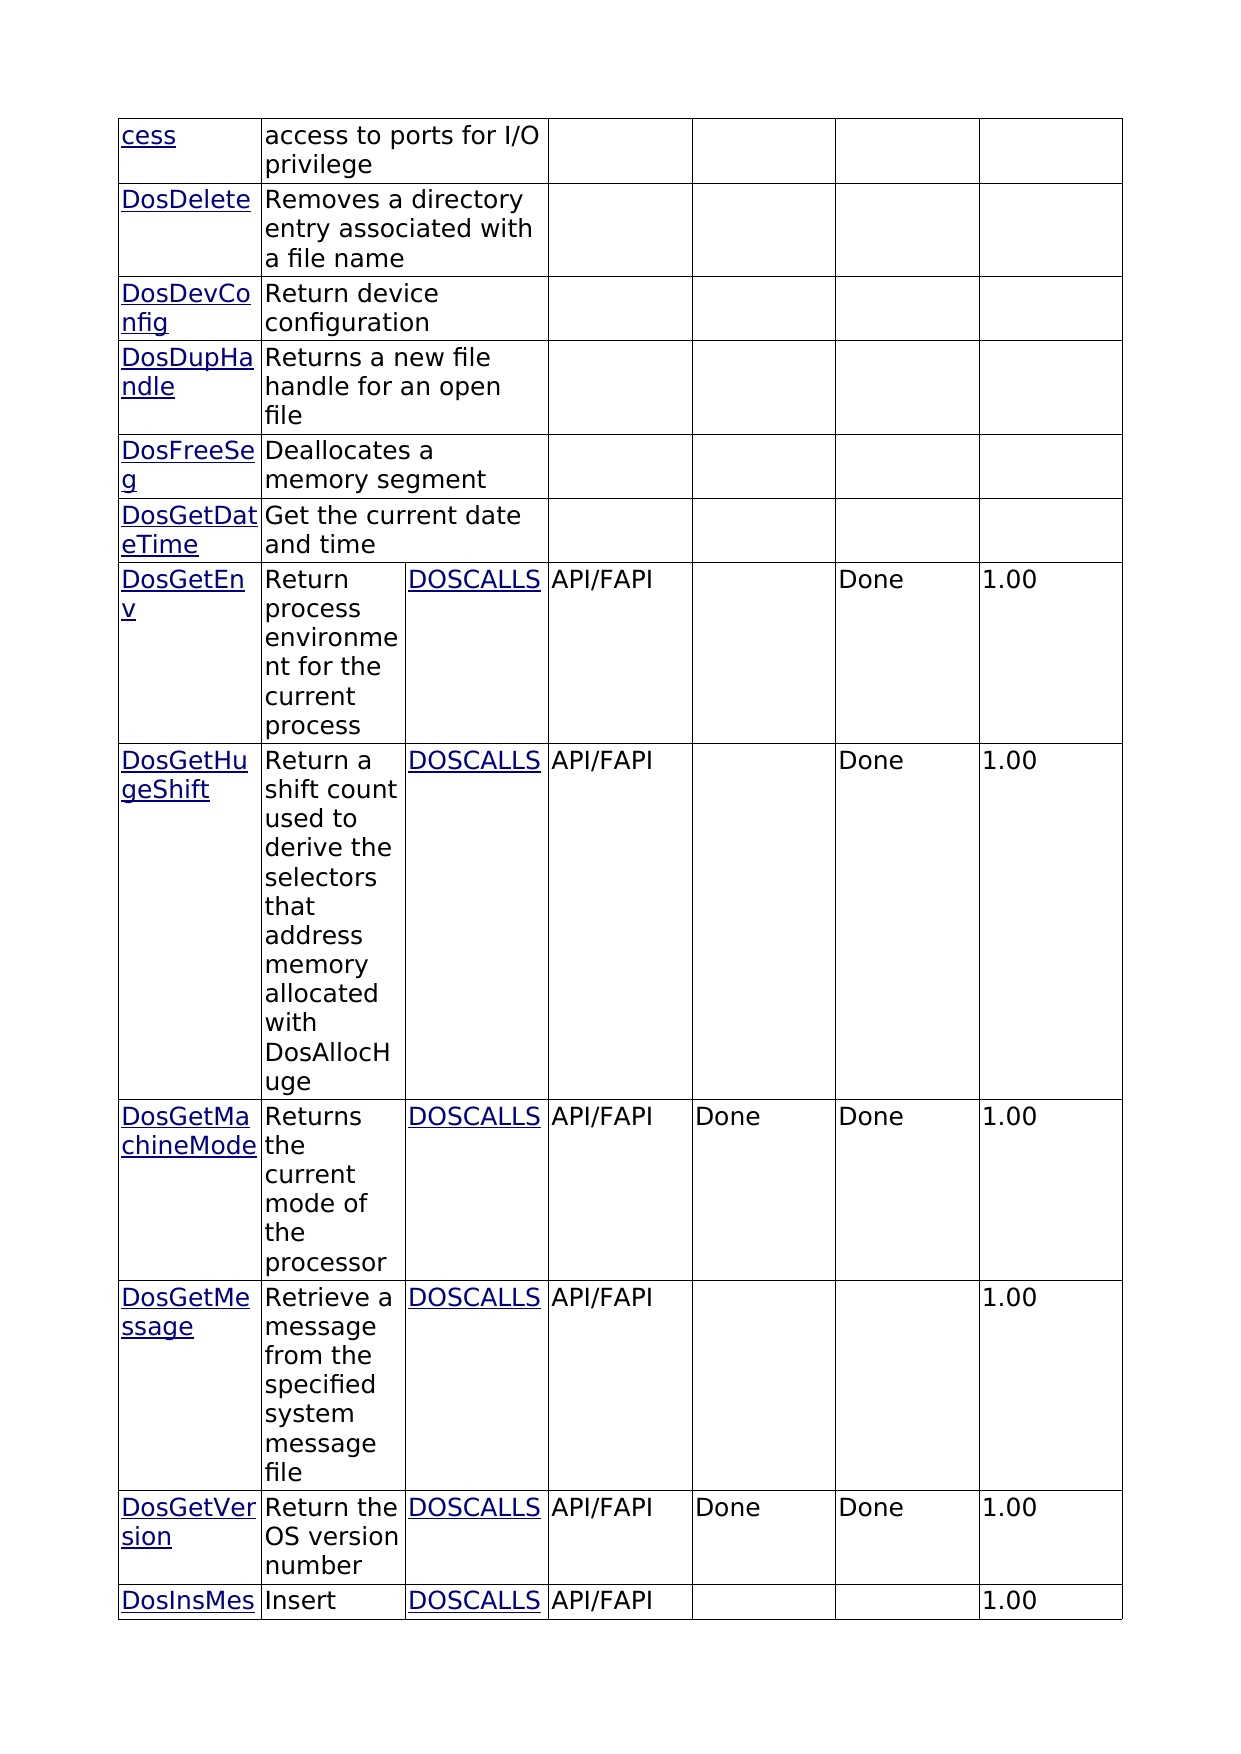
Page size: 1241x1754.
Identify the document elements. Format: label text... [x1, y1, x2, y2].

table_cell [836, 119, 979, 182]
table_cell Removes a directory entry associated with a file name [262, 184, 548, 276]
table_cell [836, 1585, 979, 1618]
table_cell Deallocates a memory segment [262, 435, 548, 498]
table_cell [980, 277, 1122, 340]
table_cell DosGetEnv [119, 563, 261, 743]
table_cell Return a shift count used to derive the selectors that address memory allocated with DosAllocHuge [262, 744, 405, 1099]
table_cell Done [693, 1491, 835, 1583]
table_cell [836, 277, 979, 340]
table_cell [693, 277, 835, 340]
table_cell Done [836, 1100, 979, 1280]
table_cell 1.00 [980, 1491, 1122, 1583]
table_cell [836, 1281, 979, 1490]
table_cell DOSCALLS [406, 1281, 548, 1490]
table_cell DOSCALLS [406, 744, 548, 1099]
table_cell DosGetMessage [119, 1281, 261, 1490]
table_cell 1.00 [980, 744, 1122, 1099]
table_cell API/FAPI [549, 1100, 692, 1280]
table_cell DOSCALLS [406, 1491, 548, 1583]
table_cell Returns the current mode of the processor [262, 1100, 405, 1280]
table_cell Return process environment for the current process [262, 563, 405, 743]
table_cell DosGetVersion [119, 1491, 261, 1583]
table_cell [549, 499, 692, 562]
table_cell Done [836, 1491, 979, 1583]
table_cell 1.00 [980, 563, 1122, 743]
table_cell 1.00 [980, 1585, 1122, 1618]
table_cell DosGetDateTime [119, 499, 261, 562]
table_cell [693, 435, 835, 498]
table_cell [836, 435, 979, 498]
table_cell Return the OS version number [262, 1491, 405, 1583]
table_cell DOSCALLS [406, 563, 548, 743]
table_cell [980, 499, 1122, 562]
table_cell Done [836, 744, 979, 1099]
table_cell API/FAPI [549, 1281, 692, 1490]
table_cell cess [119, 119, 261, 182]
table_cell Get the current date and time [262, 499, 548, 562]
table_cell [836, 184, 979, 276]
table_cell [693, 119, 835, 182]
table_cell DosFreeSeg [119, 435, 261, 498]
table_cell DosGetMachineMode [119, 1100, 261, 1280]
table_cell DOSCALLS [406, 1585, 548, 1618]
table_cell [693, 1585, 835, 1618]
table_cell API/FAPI [549, 744, 692, 1099]
table_cell [549, 435, 692, 498]
table_cell 1.00 [980, 1281, 1122, 1490]
table_cell Returns a new file handle for an open file [262, 341, 548, 433]
table_cell DosGetHugeShift [119, 744, 261, 1099]
table_cell Done [693, 1100, 835, 1280]
table_cell 1.00 [980, 1100, 1122, 1280]
table_cell DosDevConfig [119, 277, 261, 340]
table_cell [693, 499, 835, 562]
table_cell DOSCALLS [406, 1100, 548, 1280]
table_cell [836, 499, 979, 562]
table_cell DosDelete [119, 184, 261, 276]
table_cell [980, 341, 1122, 433]
table_cell [980, 119, 1122, 182]
table_cell [693, 563, 835, 743]
table_cell [549, 184, 692, 276]
table_cell API/FAPI [549, 1491, 692, 1583]
table_cell [836, 341, 979, 433]
table_cell DosInsMes [119, 1585, 261, 1618]
table_cell access to ports for I/O privilege [262, 119, 548, 182]
table_cell [693, 744, 835, 1099]
table_cell DosDupHandle [119, 341, 261, 433]
table_cell [549, 341, 692, 433]
table_cell Return device configuration [262, 277, 548, 340]
table_cell Retrieve a message from the specified system message file [262, 1281, 405, 1490]
table_cell [549, 277, 692, 340]
table_cell [693, 1281, 835, 1490]
table_cell [693, 341, 835, 433]
table_cell API/FAPI [549, 1585, 692, 1618]
table_cell API/FAPI [549, 563, 692, 743]
table_cell [549, 119, 692, 182]
table_cell [980, 435, 1122, 498]
table_cell Done [836, 563, 979, 743]
table_cell [693, 184, 835, 276]
table_cell [980, 184, 1122, 276]
table_cell Insert [262, 1585, 405, 1618]
